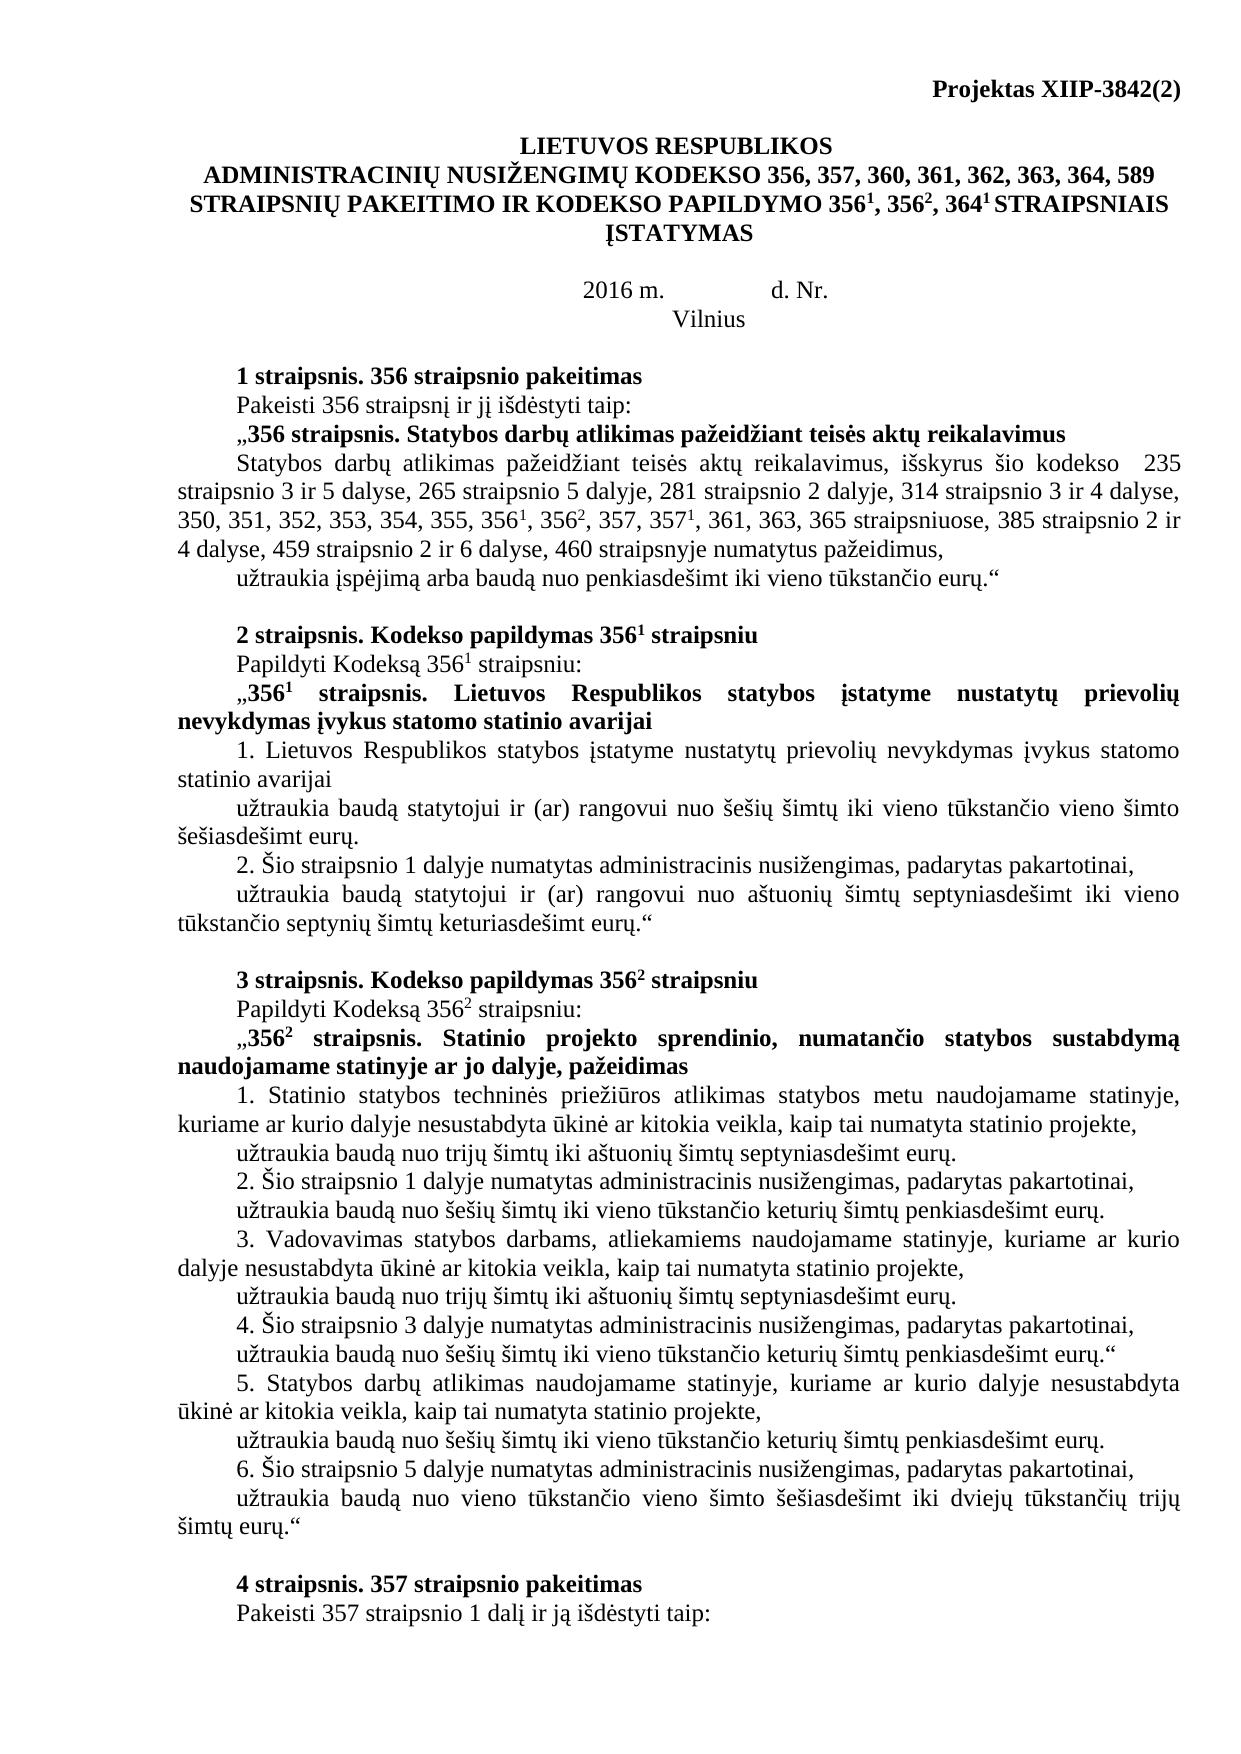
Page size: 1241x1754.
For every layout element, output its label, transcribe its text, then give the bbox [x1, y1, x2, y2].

text užtraukia baudą nuo trijų šimtų iki aštuonių šimtų septyniasdešimt eurų. [177, 1281, 1181, 1310]
text 2 straipsnis. Kodekso papildymas 3561 straipsniu [177, 620, 1181, 649]
text 2016 m. d. Nr. [177, 275, 1181, 304]
text Pakeisti 356 straipsnį ir jį išdėstyti taip: [177, 390, 1181, 419]
text užtraukia baudą nuo šešių šimtų iki vieno tūkstančio keturių šimtų penkiasdešimt eurų.“ [177, 1339, 1181, 1368]
text užtraukia baudą nuo šešių šimtų iki vieno tūkstančio keturių šimtų penkiasdešimt eurų. [177, 1425, 1181, 1454]
text 2. Šio straipsnio 1 dalyje numatytas administracinis nusižengimas, padarytas pakartotinai, [177, 850, 1181, 879]
text Projektas XIIP-3842(2) [177, 74, 1181, 103]
text užtraukia baudą statytojui ir (ar) rangovui nuo šešių šimtų iki vieno tūkstančio vieno šimto šešiasdešimt eurų. [177, 793, 1181, 850]
text „3561 straipsnis. Lietuvos Respublikos statybos įstatyme nustatytų prievolių nevykdymas įvykus statomo statinio avarijai [177, 678, 1181, 735]
text 3 straipsnis. Kodekso papildymas 3562 straipsniu [177, 965, 1181, 994]
text „356 straipsnis. Statybos darbų atlikimas pažeidžiant teisės aktų reikalavimus [177, 419, 1181, 448]
text užtraukia įspėjimą arba baudą nuo penkiasdešimt iki vieno tūkstančio eurų.“ [177, 563, 1181, 591]
text Papildyti Kodeksą 3561 straipsniu: [177, 649, 1181, 678]
text ADMINISTRACINIŲ NUSIŽENGIMŲ KODEKSO 356, 357, 360, 361, 362, 363, 364, 589 STRAIPSNIŲ PAKEITIMO IR KODEKSO PAPILDYMO 3561, 3562, 3641 STRAIPSNIAIS [177, 160, 1181, 218]
text 1. Lietuvos Respublikos statybos įstatyme nustatytų prievolių nevykdymas įvykus statomo statinio avarijai [177, 735, 1181, 793]
text užtraukia baudą nuo šešių šimtų iki vieno tūkstančio keturių šimtų penkiasdešimt eurų. [177, 1195, 1181, 1224]
text Vilnius [177, 304, 1181, 333]
text 1 straipsnis. 356 straipsnio pakeitimas [177, 361, 1181, 390]
text 4 straipsnis. 357 straipsnio pakeitimas [177, 1569, 1181, 1598]
text 5. Statybos darbų atlikimas naudojamame statinyje, kuriame ar kurio dalyje nesustabdyta ūkinė ar kitokia veikla, kaip tai numatyta statinio projekte, [177, 1368, 1181, 1425]
text 3. Vadovavimas statybos darbams, atliekamiems naudojamame statinyje, kuriame ar kurio dalyje nesustabdyta ūkinė ar kitokia veikla, kaip tai numatyta statinio projekte, [177, 1224, 1181, 1281]
text 2. Šio straipsnio 1 dalyje numatytas administracinis nusižengimas, padarytas pakartotinai, [177, 1166, 1181, 1195]
text 1. Statinio statybos techninės priežiūros atlikimas statybos metu naudojamame statinyje, kuriame ar kurio dalyje nesustabdyta ūkinė ar kitokia veikla, kaip tai numatyta statinio projekte, [177, 1080, 1181, 1138]
text užtraukia baudą statytojui ir (ar) rangovui nuo aštuonių šimtų septyniasdešimt iki vieno tūkstančio septynių šimtų keturiasdešimt eurų.“ [177, 879, 1181, 936]
text užtraukia baudą nuo trijų šimtų iki aštuonių šimtų septyniasdešimt eurų. [177, 1138, 1181, 1166]
text LIETUVOS RESPUBLIKOS [177, 131, 1181, 160]
text Statybos darbų atlikimas pažeidžiant teisės aktų reikalavimus, išskyrus šio kodekso 235 straipsnio 3 ir 5 dalyse, 265 straipsnio 5 dalyje, 281 straipsnio 2 dalyje, 314 straipsnio 3 ir 4 dalyse, 350, 351, 352, 353, 354, 355, 3561, 3562, 357, 3571, 361, 363, 365 straipsniuose, 385 straipsnio 2 ir 4 dalyse, 459 straipsnio 2 ir 6 dalyse, 460 straipsnyje numatytus pažeidimus, [177, 448, 1181, 563]
text „3562 straipsnis. Statinio projekto sprendinio, numatančio statybos sustabdymą naudojamame statinyje ar jo dalyje, pažeidimas [177, 1023, 1181, 1080]
text Pakeisti 357 straipsnio 1 dalį ir ją išdėstyti taip: [177, 1598, 1181, 1626]
text užtraukia baudą nuo vieno tūkstančio vieno šimto šešiasdešimt iki dviejų tūkstančių trijų šimtų eurų.“ [177, 1483, 1181, 1540]
text ĮSTATYMAS [177, 218, 1181, 246]
text 6. Šio straipsnio 5 dalyje numatytas administracinis nusižengimas, padarytas pakartotinai, [177, 1454, 1181, 1483]
text Papildyti Kodeksą 3562 straipsniu: [177, 994, 1181, 1023]
text 4. Šio straipsnio 3 dalyje numatytas administracinis nusižengimas, padarytas pakartotinai, [177, 1310, 1181, 1339]
